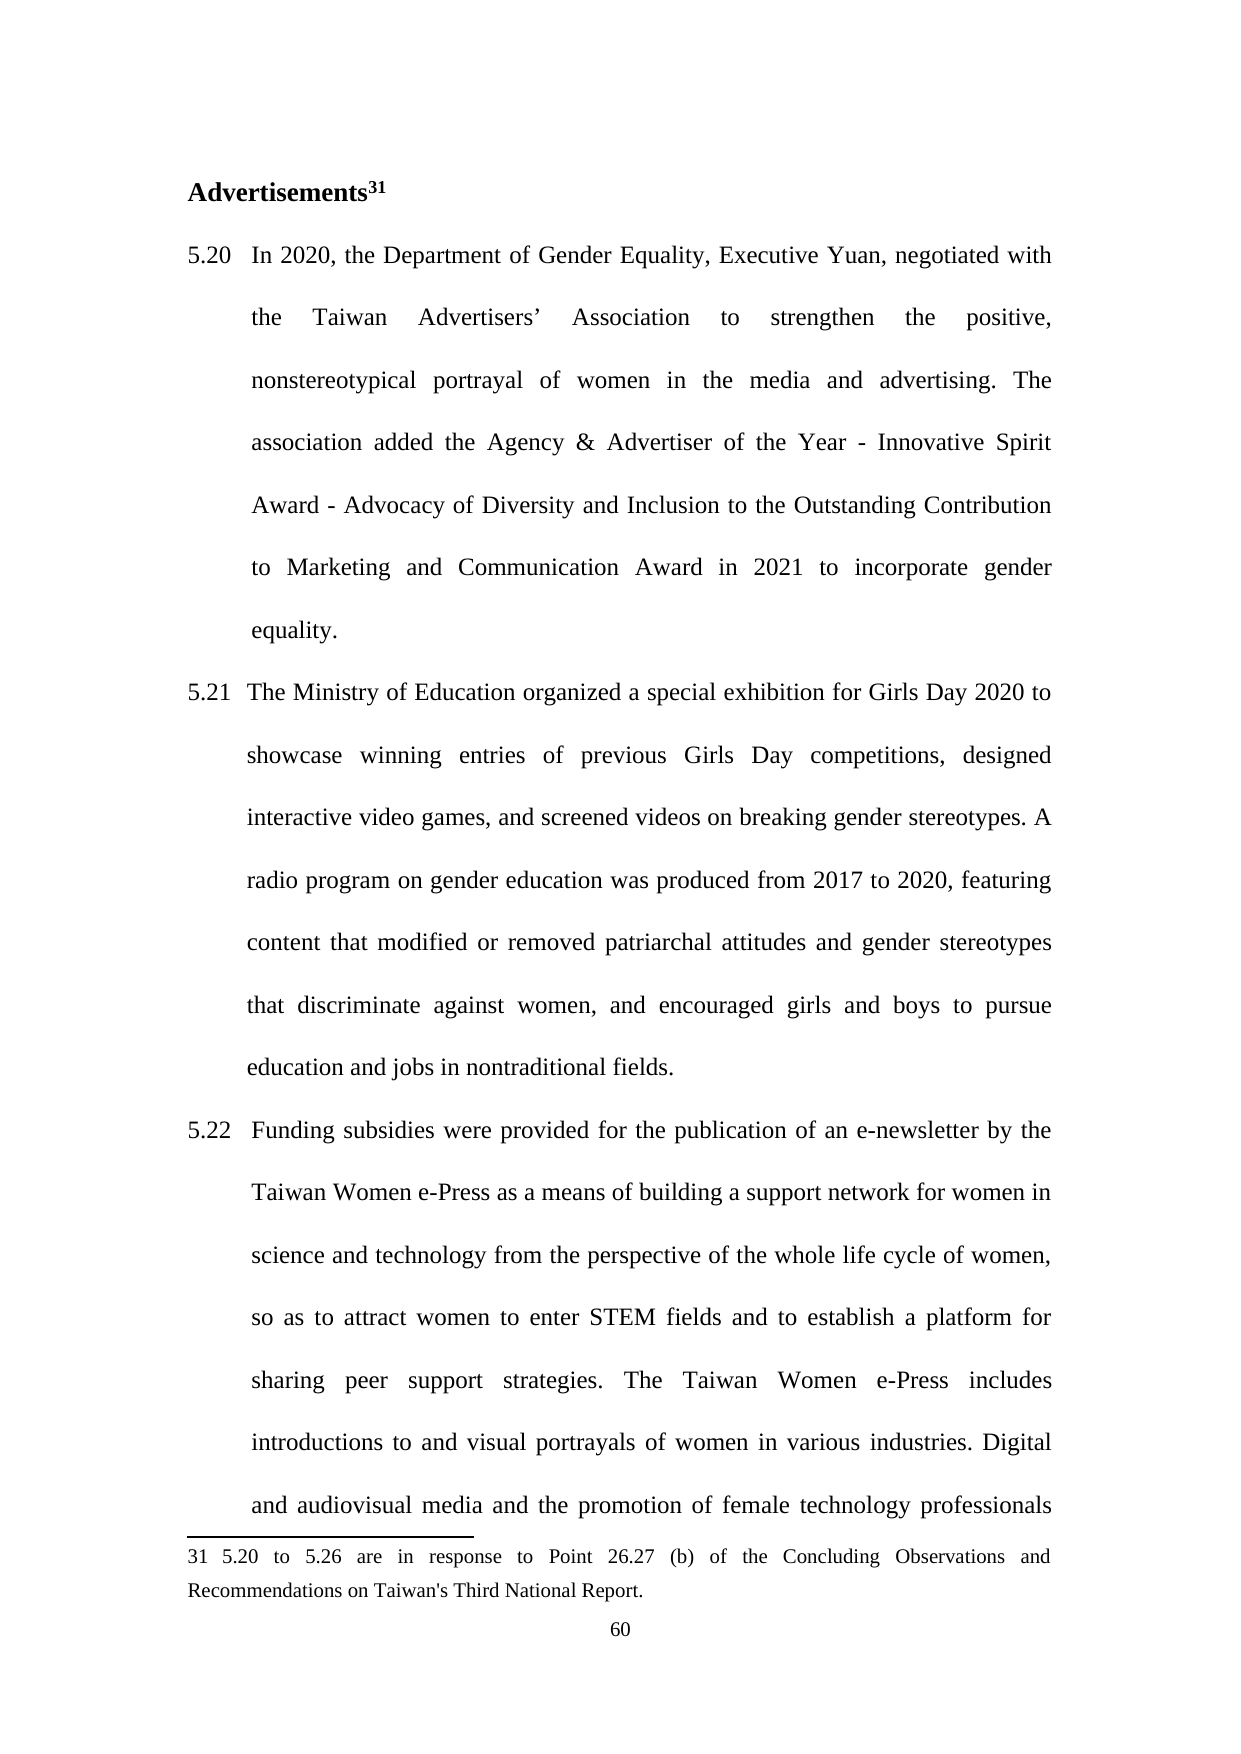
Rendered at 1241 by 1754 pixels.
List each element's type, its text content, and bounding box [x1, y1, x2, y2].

list Funding subsidies were provided for the publication of an e-newsletter by the Taiwan Women e-Press as a means of building a support network for women in science and technology from the perspective of the whole life cycle of women, so as to attract women to enter STEM fields and to establish a platform for sharing peer support strategies. The Taiwan Women e-Press includes introductions to and visual portrayals of women in various industries. Digital and audiovisual media and the promotion of female technology professionals [187, 1087, 1053, 1525]
list The Ministry of Education organized a special exhibition for Girls Day 2020 to showcase winning entries of previous Girls Day competitions, designed interactive video games, and screened videos on breaking gender stereotypes. A radio program on gender education was produced from 2017 to 2020, featuring content that modified or removed patriarchal attitudes and gender stereotypes that discriminate against women, and encouraged girls and boys to pursue education and jobs in nontraditional fields. [187, 650, 1053, 1087]
text 5.20 to 5.26 are in response to Point 26.27 (b) of the Concluding Observations and Recommendations on Taiwan's Third National Report. [187, 1537, 1053, 1604]
list In 2020, the Department of Gender Equality, Executive Yuan, negotiated with the Taiwan Advertisers’ Association to strengthen the positive, nonstereotypical portrayal of women in the media and advertising. The association added the Agency & Advertiser of the Year - Innovative Spirit Award - Advocacy of Diversity and Inclusion to the Outstanding Contribution to Marketing and Communication Award in 2021 to incorporate gender equality. [187, 212, 1053, 650]
subtitle Advertisements [187, 150, 1053, 212]
